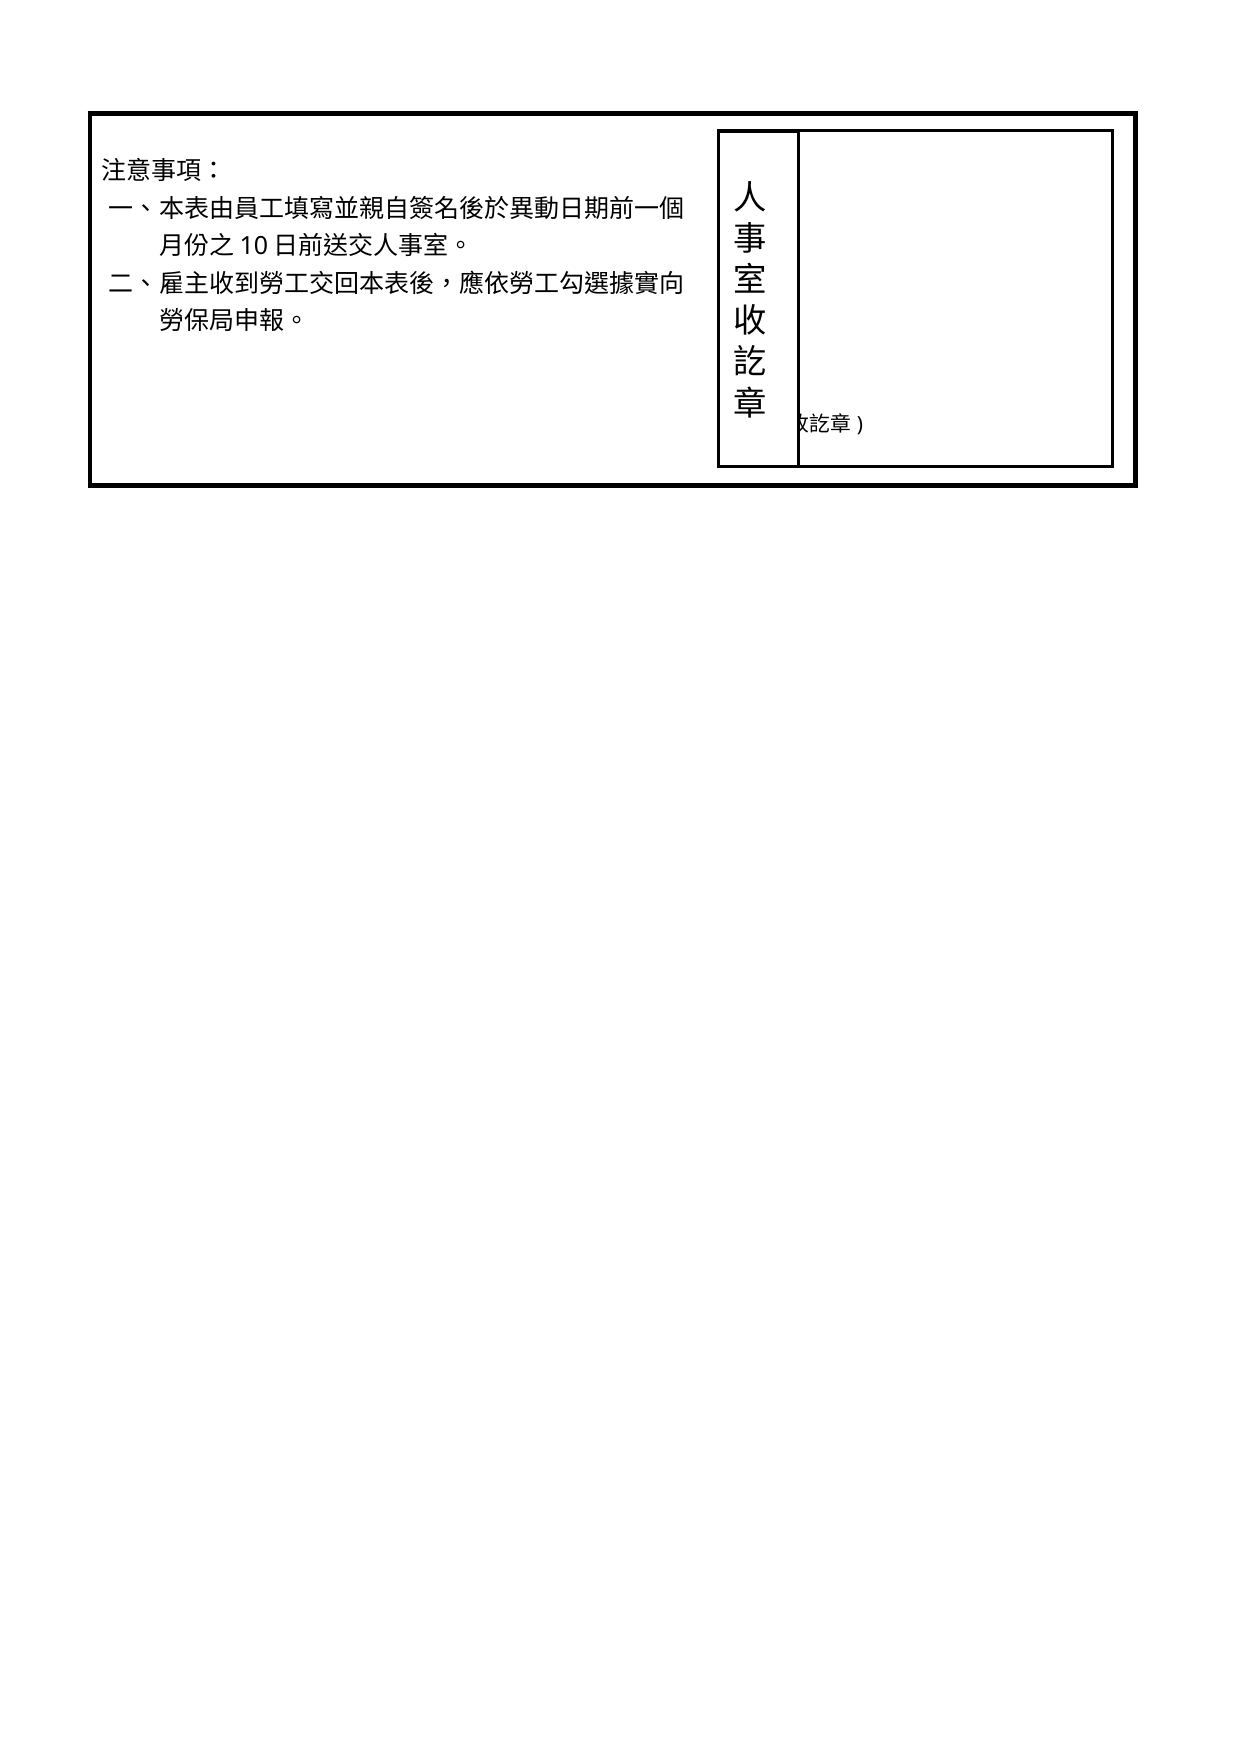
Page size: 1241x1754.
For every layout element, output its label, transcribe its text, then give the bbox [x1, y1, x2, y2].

table_cell [709, 116, 1133, 483]
table_cell 注意事項： 本表由員工填寫並親自簽名後於異動日期前一個月份之10日前送交人事室。 雇主收到勞工交回本表後，應依勞工勾選據實向勞保局申報。 [92, 116, 709, 483]
